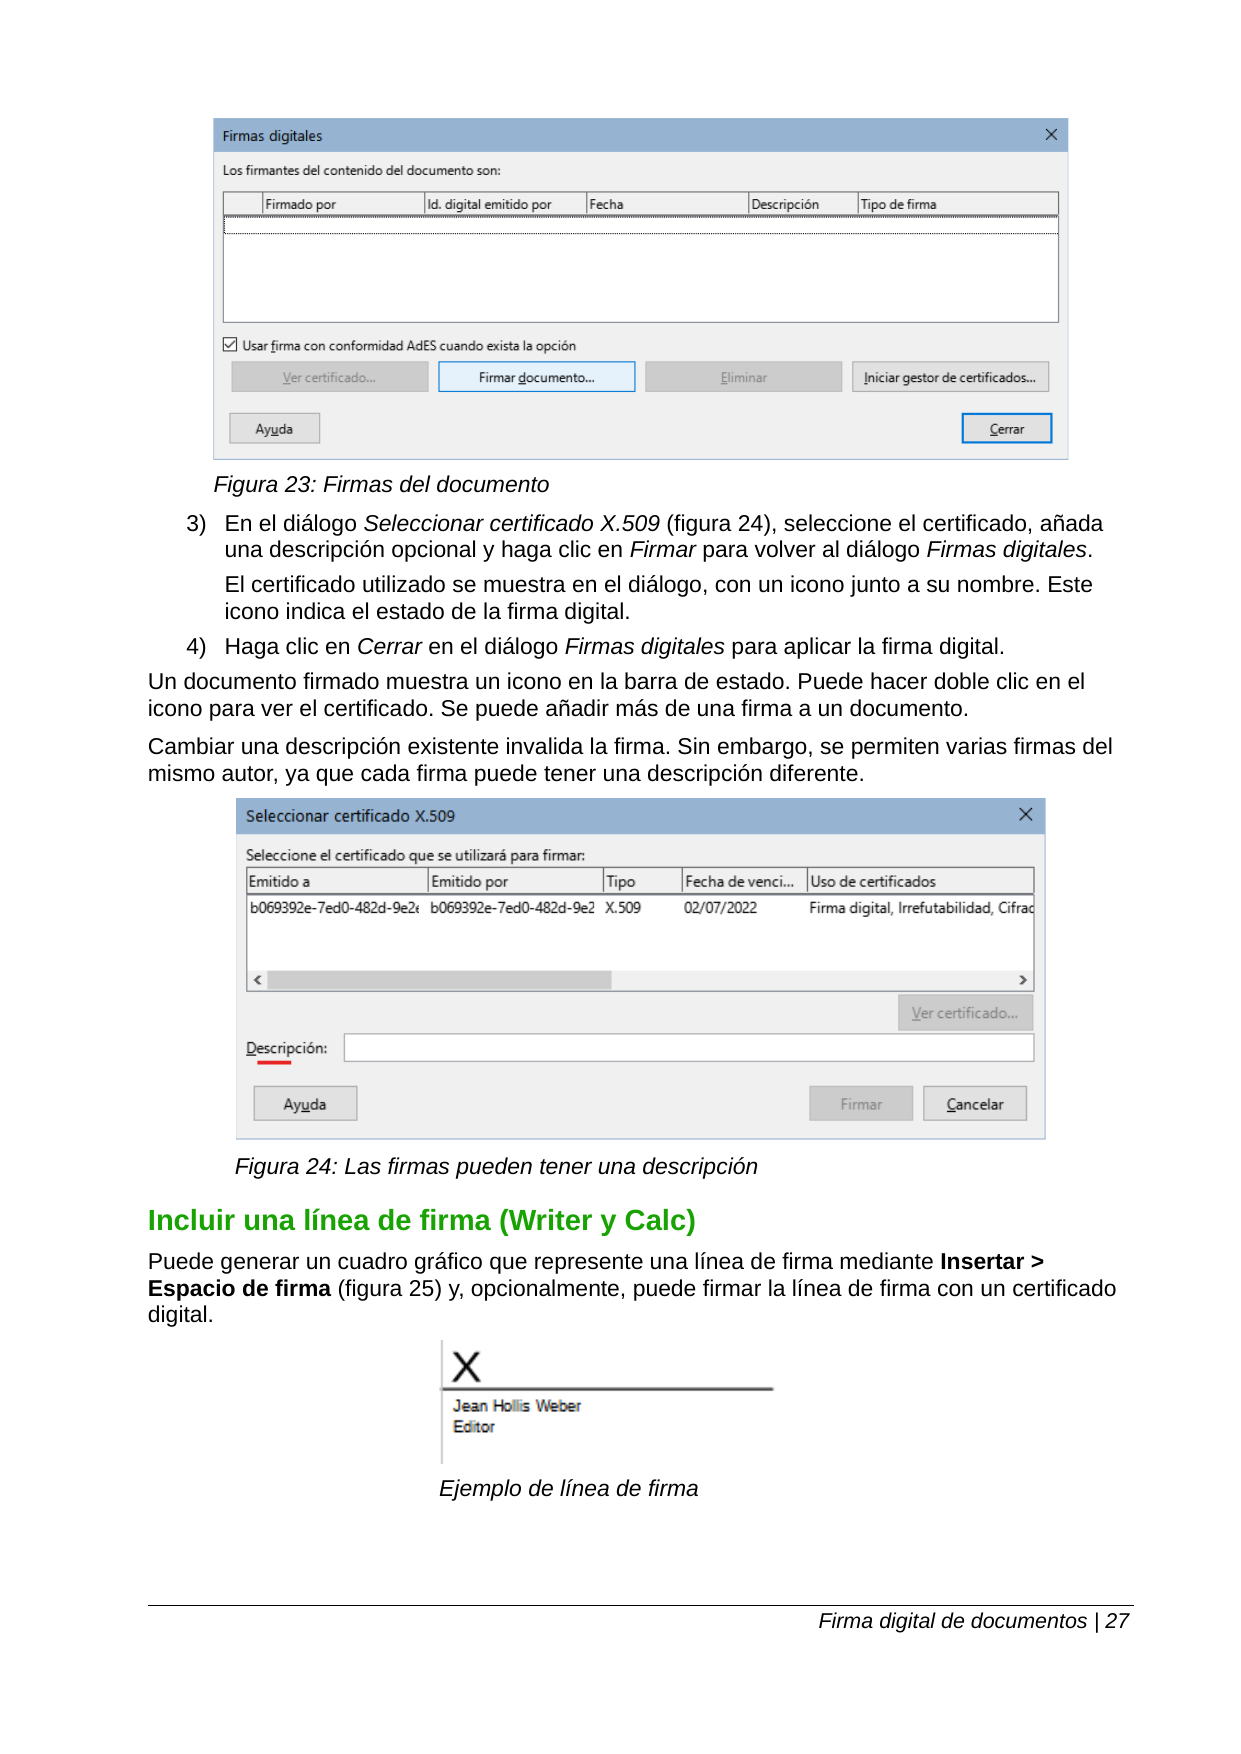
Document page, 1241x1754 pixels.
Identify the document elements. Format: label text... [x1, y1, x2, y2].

picture [213, 118, 1069, 460]
text Figura 23: Firmas del documento [213, 471, 1068, 498]
text Puede generar un cuadro gráfico que represente una línea de firma mediante Insertar > Espacio de firma (figura 25) y, opcionalmente, puede firmar la línea de firma con un certificado digital. [148, 1248, 1134, 1327]
list En el diálogo Seleccionar certificado X.509 (figura 24), seleccione el certificado, añada una descripción opcional y haga clic en Firmar para volver al diálogo Firmas digitales. [207, 510, 1134, 562]
text Ejemplo de línea de firma [439, 1475, 843, 1502]
subtitle Incluir una línea de firma (Writer y Calc) [148, 1203, 1134, 1237]
picture [236, 798, 1046, 1141]
text Un documento firmado muestra un icono en la barra de estado. Puede hacer doble clic en el icono para ver el certificado. Se puede añadir más de una firma a un documento. [148, 668, 1134, 721]
list El certificado utilizado se muestra en el diálogo, con un icono junto a su nombre. Este icono indica el estado de la firma digital. [207, 571, 1134, 624]
list Haga clic en Cerrar en el diálogo Firmas digitales para aplicar la firma digital. [207, 633, 1134, 659]
text Cambiar una descripción existente invalida la firma. Sin embargo, se permiten varias firmas del mismo autor, ya que cada firma puede tener una descripción diferente. [148, 733, 1134, 786]
text Figura 24: Las firmas pueden tener una descripción [234, 1153, 1047, 1179]
picture [438, 1340, 843, 1464]
